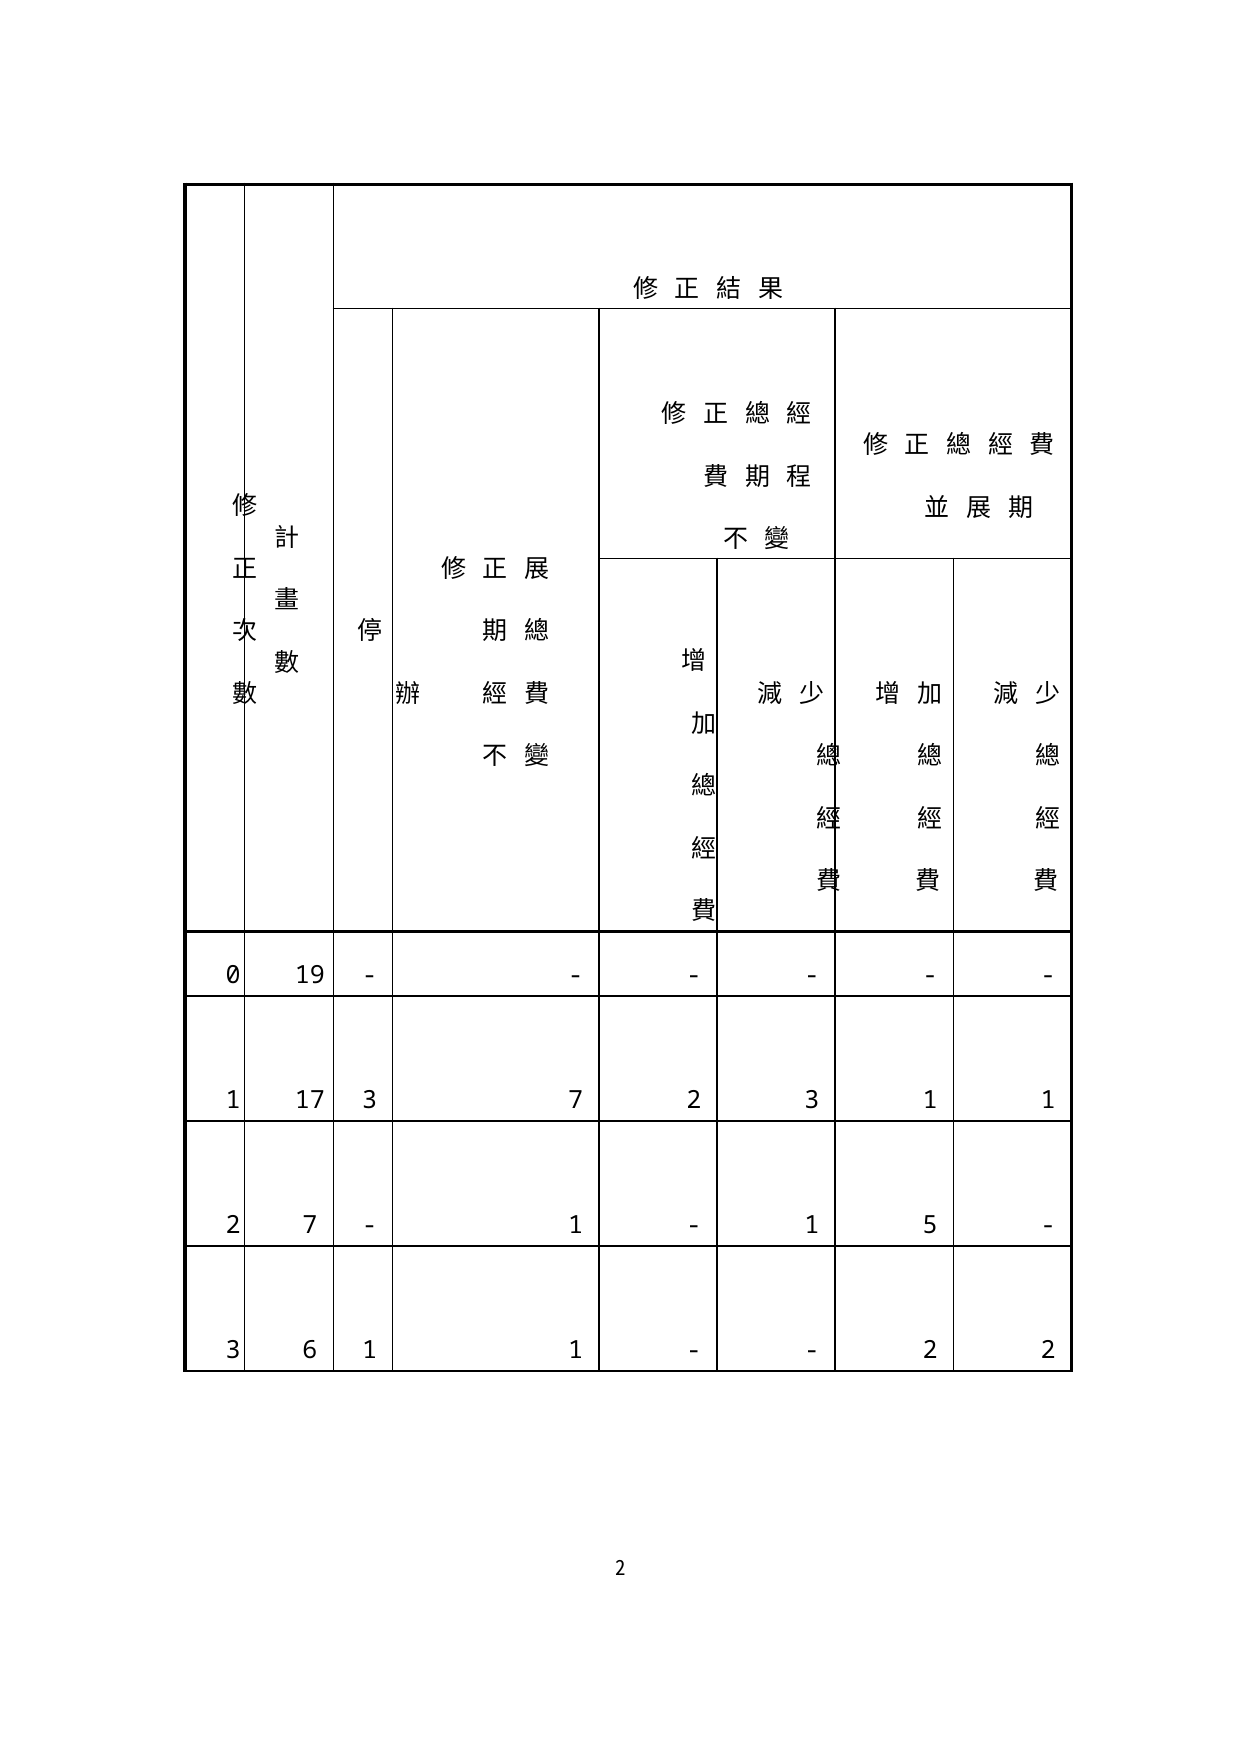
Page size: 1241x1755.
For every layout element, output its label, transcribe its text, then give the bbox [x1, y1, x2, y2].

table_cell 3 [187, 1247, 244, 1370]
table_cell - [718, 1247, 834, 1370]
table_header 修正次數 [187, 186, 244, 929]
table_cell 1 [187, 997, 244, 1120]
table_cell 17 [245, 997, 333, 1120]
table_cell 7 [393, 997, 598, 1120]
table_cell 修正展期總經費不變 [393, 309, 598, 929]
table_cell 修正總經費並展期 [836, 309, 1070, 558]
table_cell 1 [393, 1122, 598, 1245]
table_cell 增加總經費 [600, 559, 716, 929]
table_cell 1 [954, 997, 1070, 1120]
table_cell 1 [718, 1122, 834, 1245]
table_cell 3 [718, 997, 834, 1120]
table_cell 停辦 [334, 309, 392, 929]
table_cell - [334, 1122, 392, 1245]
table_cell 2 [600, 997, 716, 1120]
table_cell - [836, 933, 953, 995]
table_cell 減少總經費 [718, 559, 834, 929]
table_cell 6 [245, 1247, 333, 1370]
table_cell 2 [836, 1247, 953, 1370]
table_cell - [393, 933, 598, 995]
table_cell - [600, 933, 716, 995]
table_cell 1 [836, 997, 953, 1120]
table_cell 7 [245, 1122, 333, 1245]
table_cell 5 [836, 1122, 953, 1245]
table_cell 增加總經費 [836, 559, 953, 929]
table_cell - [334, 933, 392, 995]
table_cell - [600, 1247, 716, 1370]
table_cell 減少總經費 [954, 559, 1070, 929]
table_cell 1 [334, 1247, 392, 1370]
table_cell - [954, 933, 1070, 995]
table_cell 19 [245, 933, 333, 995]
table_header 修正結果 [334, 186, 1070, 308]
table_cell 2 [954, 1247, 1070, 1370]
table_cell 0 [187, 933, 244, 995]
table_cell 2 [187, 1122, 244, 1245]
table_header 計畫數 [245, 186, 333, 929]
table_cell - [954, 1122, 1070, 1245]
table_cell - [718, 933, 834, 995]
table_cell 1 [393, 1247, 598, 1370]
table_cell 修正總經費期程不變 [600, 309, 834, 558]
table_cell 3 [334, 997, 392, 1120]
table_cell - [600, 1122, 716, 1245]
